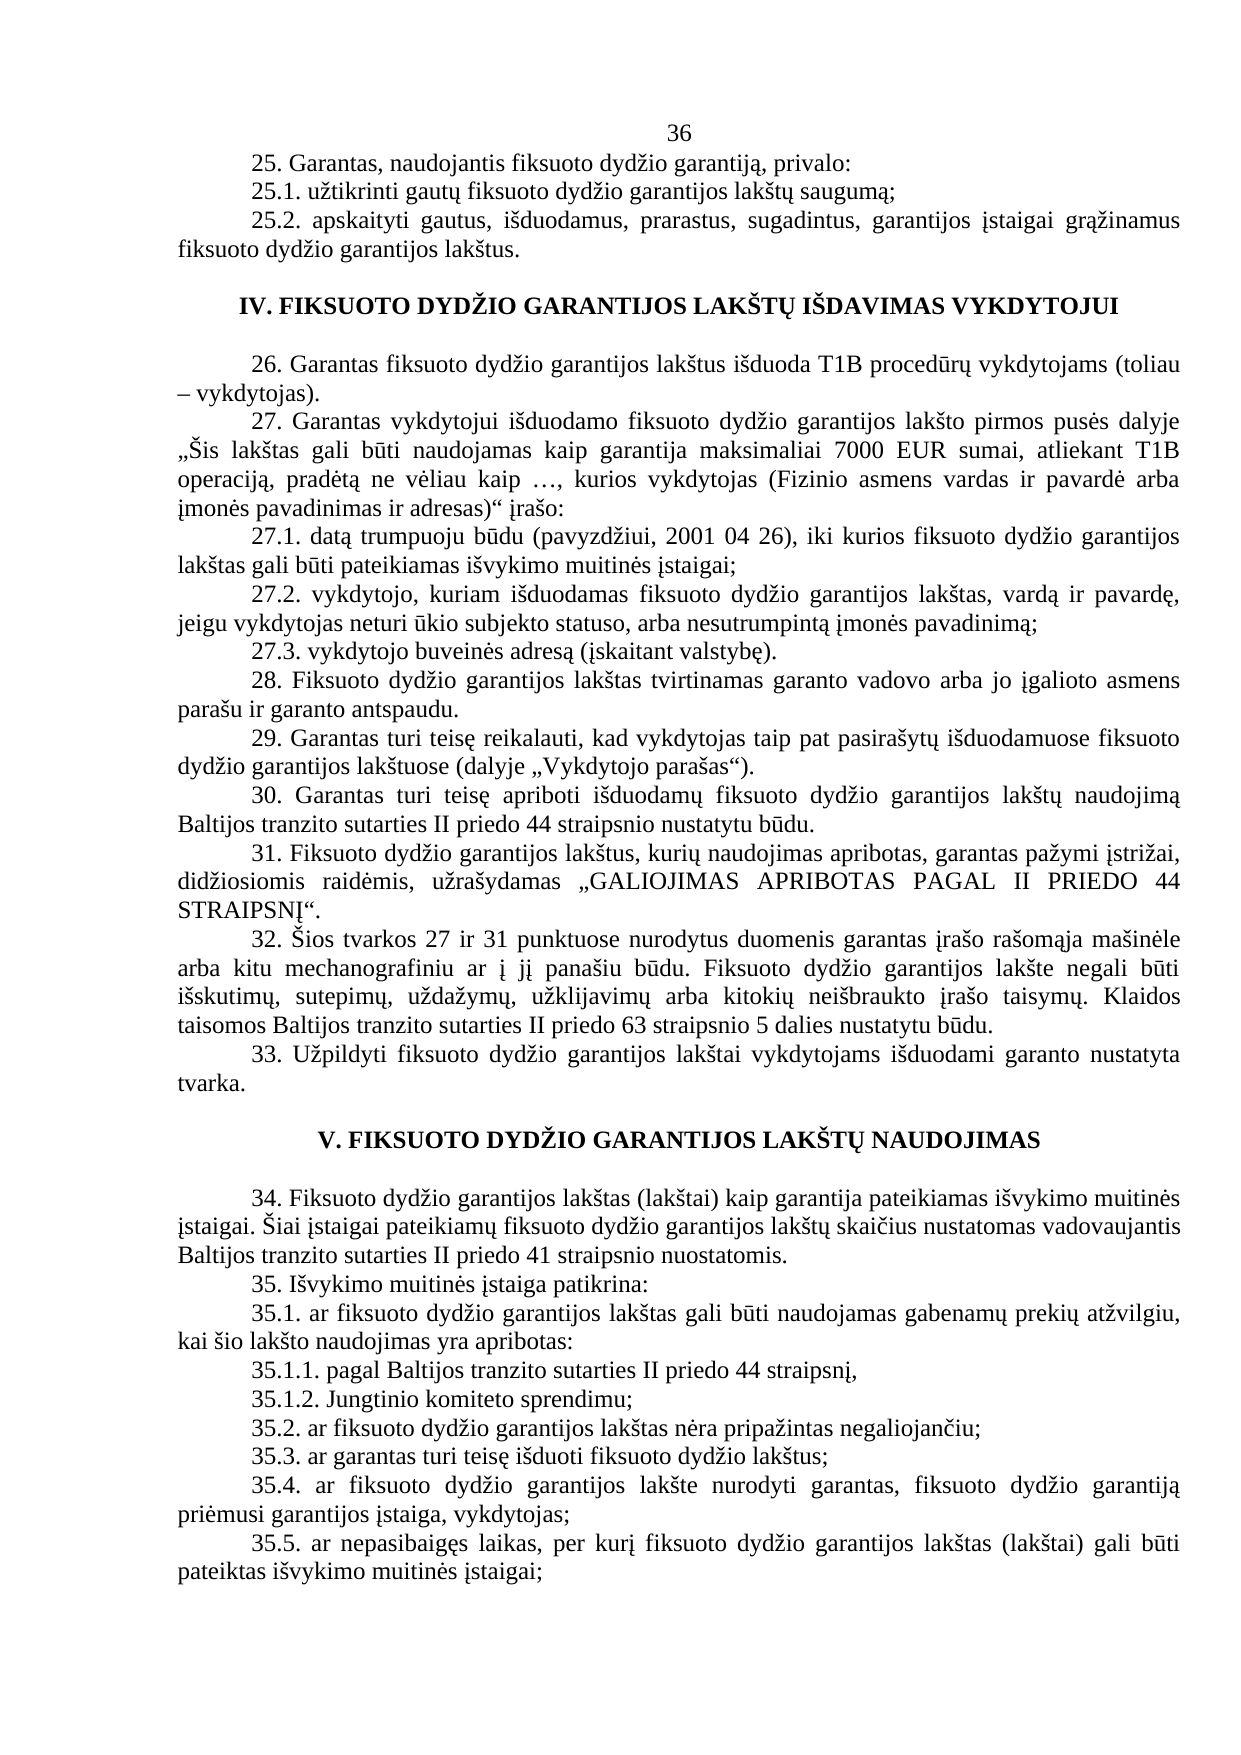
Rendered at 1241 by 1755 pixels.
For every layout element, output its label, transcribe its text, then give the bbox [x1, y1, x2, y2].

text 27.1. datą trumpuoju būdu (pavyzdžiui, 2001 04 26), iki kurios fiksuoto dydžio garantijos lakštas gali būti pateikiamas išvykimo muitinės įstaigai; [177, 521, 1181, 579]
text 34. Fiksuoto dydžio garantijos lakštas (lakštai) kaip garantija pateikiamas išvykimo muitinės įstaigai. Šiai įstaigai pateikiamų fiksuoto dydžio garantijos lakštų skaičius nustatomas vadovaujantis Baltijos tranzito sutarties II priedo 41 straipsnio nuostatomis. [177, 1183, 1181, 1269]
text 35.5. ar nepasibaigęs laikas, per kurį fiksuoto dydžio garantijos lakštas (lakštai) gali būti pateiktas išvykimo muitinės įstaigai; [177, 1528, 1181, 1585]
text 29. Garantas turi teisę reikalauti, kad vykdytojas taip pat pasirašytų išduodamuose fiksuoto dydžio garantijos lakštuose (dalyje „Vykdytojo parašas“). [177, 723, 1181, 780]
text 31. Fiksuoto dydžio garantijos lakštus, kurių naudojimas apribotas, garantas pažymi įstrižai, didžiosiomis raidėmis, užrašydamas „GALIOJIMAS APRIBOTAS PAGAL II PRIEDO 44 STRAIPSNĮ“. [177, 838, 1181, 924]
text 25.1. užtikrinti gautų fiksuoto dydžio garantijos lakštų saugumą; [177, 176, 1181, 205]
text 32. Šios tvarkos 27 ir 31 punktuose nurodytus duomenis garantas įrašo rašomąja mašinėle arba kitu mechanografiniu ar į jį panašiu būdu. Fiksuoto dydžio garantijos lakšte negali būti išskutimų, sutepimų, uždažymų, užklijavimų arba kitokių neišbraukto įrašo taisymų. Klaidos taisomos Baltijos tranzito sutarties II priedo 63 straipsnio 5 dalies nustatytu būdu. [177, 924, 1181, 1039]
text 35.4. ar fiksuoto dydžio garantijos lakšte nurodyti garantas, fiksuoto dydžio garantiją priėmusi garantijos įstaiga, vykdytojas; [177, 1470, 1181, 1528]
text 27. Garantas vykdytojui išduodamo fiksuoto dydžio garantijos lakšto pirmos pusės dalyje „Šis lakštas gali būti naudojamas kaip garantija maksimaliai 7000 EUR sumai, atliekant T1B operaciją, pradėtą ne vėliau kaip …, kurios vykdytojas (Fizinio asmens vardas ir pavardė arba įmonės pavadinimas ir adresas)“ įrašo: [177, 406, 1181, 521]
text 33. Užpildyti fiksuoto dydžio garantijos lakštai vykdytojams išduodami garanto nustatyta tvarka. [177, 1039, 1181, 1096]
text 35.3. ar garantas turi teisę išduoti fiksuoto dydžio lakštus; [177, 1441, 1181, 1470]
text 35.2. ar fiksuoto dydžio garantijos lakštas nėra pripažintas negaliojančiu; [177, 1413, 1181, 1441]
text 25. Garantas, naudojantis fiksuoto dydžio garantiją, privalo: [177, 148, 1181, 176]
text 26. Garantas fiksuoto dydžio garantijos lakštus išduoda T1B procedūrų vykdytojams (toliau – vykdytojas). [177, 349, 1181, 406]
text 35.1. ar fiksuoto dydžio garantijos lakštas gali būti naudojamas gabenamų prekių atžvilgiu, kai šio lakšto naudojimas yra apribotas: [177, 1298, 1181, 1355]
text V. FIKSUOTO DYDŽIO GARANTIJOS LAKŠTŲ NAUDOJIMAS [177, 1125, 1181, 1154]
text 35.1.2. Jungtinio komiteto sprendimu; [177, 1384, 1181, 1413]
text 35. Išvykimo muitinės įstaiga patikrina: [177, 1269, 1181, 1298]
text 27.2. vykdytojo, kuriam išduodamas fiksuoto dydžio garantijos lakštas, vardą ir pavardę, jeigu vykdytojas neturi ūkio subjekto statuso, arba nesutrumpintą įmonės pavadinimą; [177, 579, 1181, 636]
text 28. Fiksuoto dydžio garantijos lakštas tvirtinamas garanto vadovo arba jo įgalioto asmens parašu ir garanto antspaudu. [177, 665, 1181, 723]
text 27.3. vykdytojo buveinės adresą (įskaitant valstybę). [177, 636, 1181, 665]
text IV. FIKSUOTO DYDŽIO GARANTIJOS LAKŠTŲ IŠDAVIMAS VYKDYTOJUI [177, 291, 1181, 320]
text 25.2. apskaityti gautus, išduodamus, prarastus, sugadintus, garantijos įstaigai grąžinamus fiksuoto dydžio garantijos lakštus. [177, 205, 1181, 263]
text 30. Garantas turi teisę apriboti išduodamų fiksuoto dydžio garantijos lakštų naudojimą Baltijos tranzito sutarties II priedo 44 straipsnio nustatytu būdu. [177, 780, 1181, 838]
text 35.1.1. pagal Baltijos tranzito sutarties II priedo 44 straipsnį, [177, 1355, 1181, 1384]
